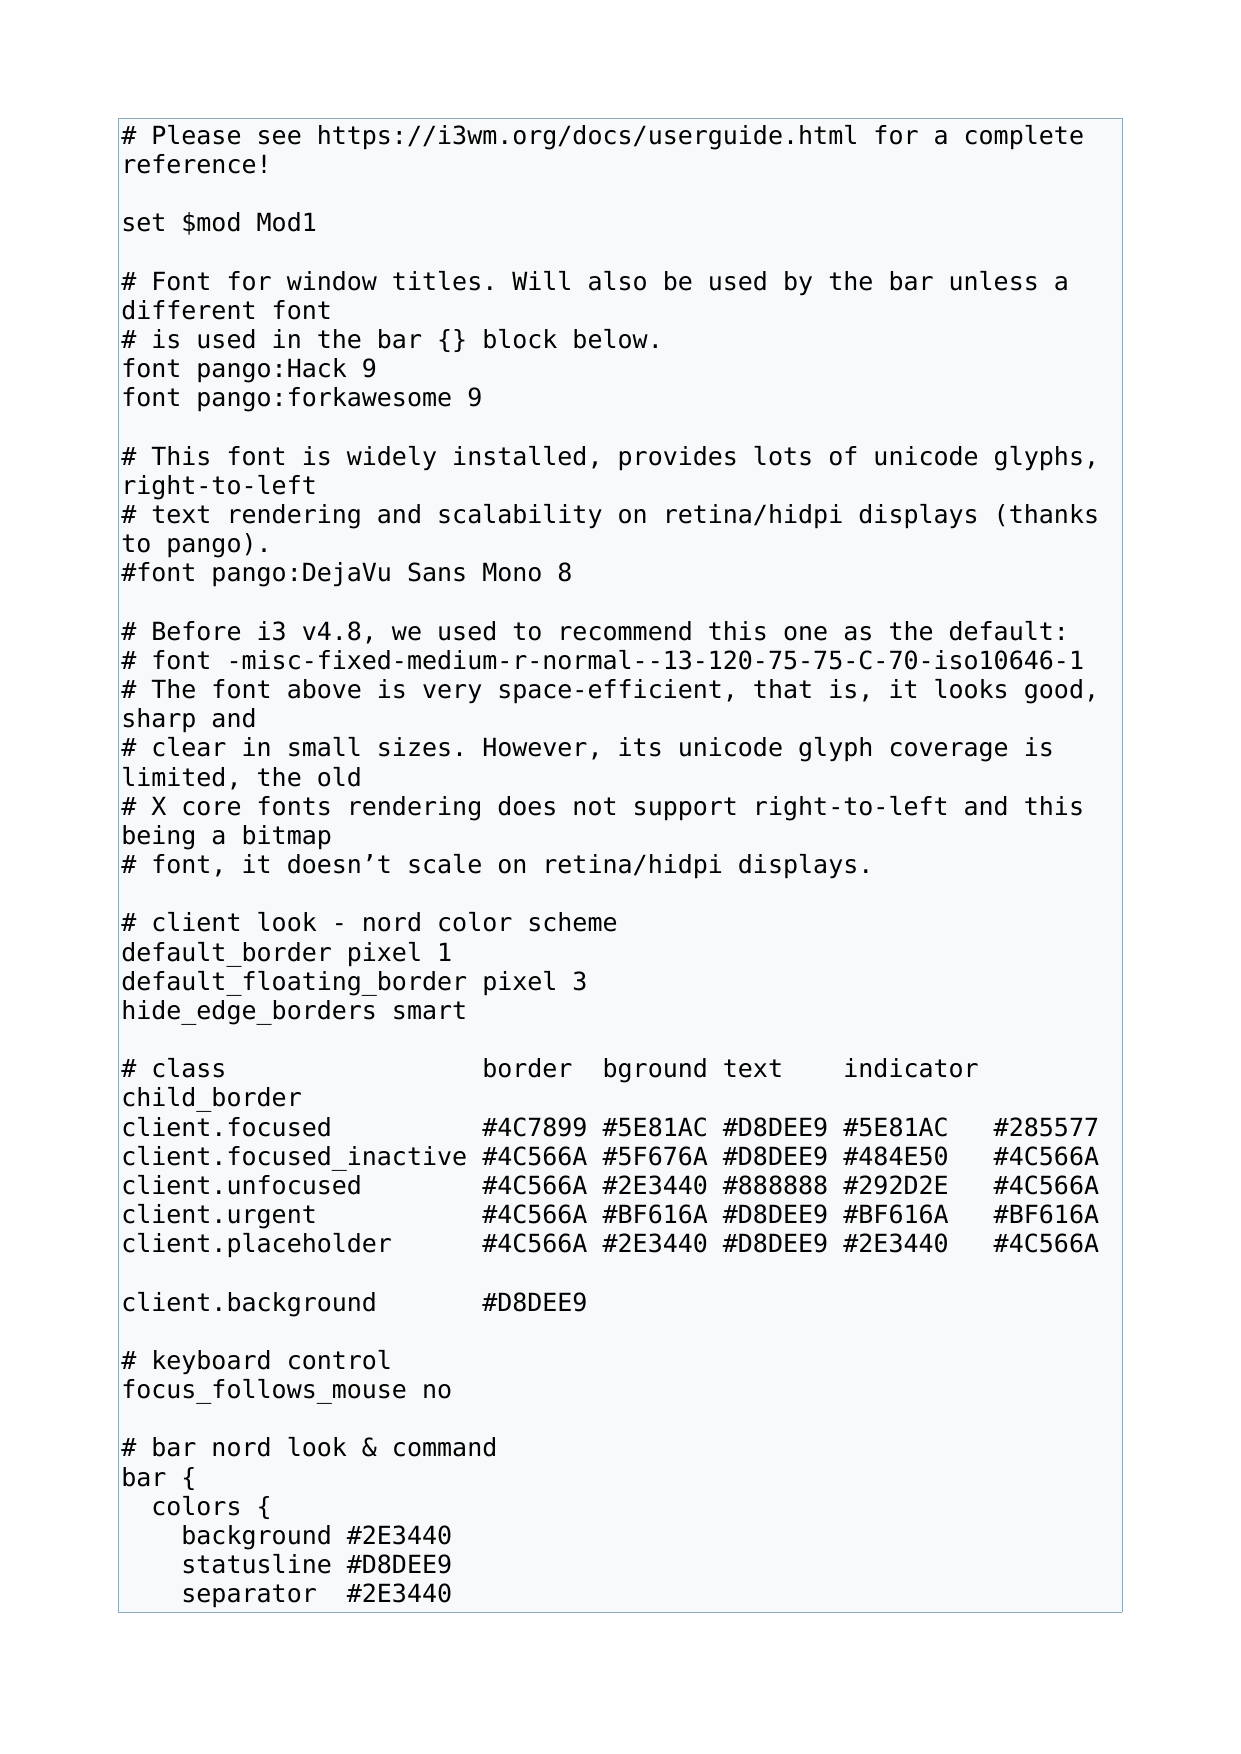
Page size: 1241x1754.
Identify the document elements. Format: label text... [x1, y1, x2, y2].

table_header # Please see https://i3wm.org/docs/userguide.html for a complete reference! set $mod Mod1 # Font for window titles. Will also be used by the bar unless a different font # is used in the bar {} block below. font pango:Hack 9 font pango:forkawesome 9 # This font is widely installed, provides lots of unicode glyphs, right-to-left # text rendering and scalability on retina/hidpi displays (thanks to pango). #font pango:DejaVu Sans Mono 8 # Before i3 v4.8, we used to recommend this one as the default: # font -misc-fixed-medium-r-normal--13-120-75-75-C-70-iso10646-1 # The font above is very space-efficient, that is, it looks good, sharp and # clear in small sizes. However, its unicode glyph coverage is limited, the old # X core fonts rendering does not support right-to-left and this being a bitmap # font, it doesn’t scale on retina/hidpi displays. # client look - nord color scheme default_border pixel 1 default_floating_border pixel 3 hide_edge_borders smart # class border bground text indicator child_border client.focused #4C7899 #5E81AC #D8DEE9 #5E81AC #285577 client.focused_inactive #4C566A #5F676A #D8DEE9 #484E50 #4C566A client.unfocused #4C566A #2E3440 #888888 #292D2E #4C566A client.urgent #4C566A #BF616A #D8DEE9 #BF616A #BF616A client.placeholder #4C566A #2E3440 #D8DEE9 #2E3440 #4C566A client.background #D8DEE9 # keyboard control focus_follows_mouse no # bar nord look & command bar { colors { background #2E3440 statusline #D8DEE9 separator #2E3440 [119, 119, 1122, 1612]
